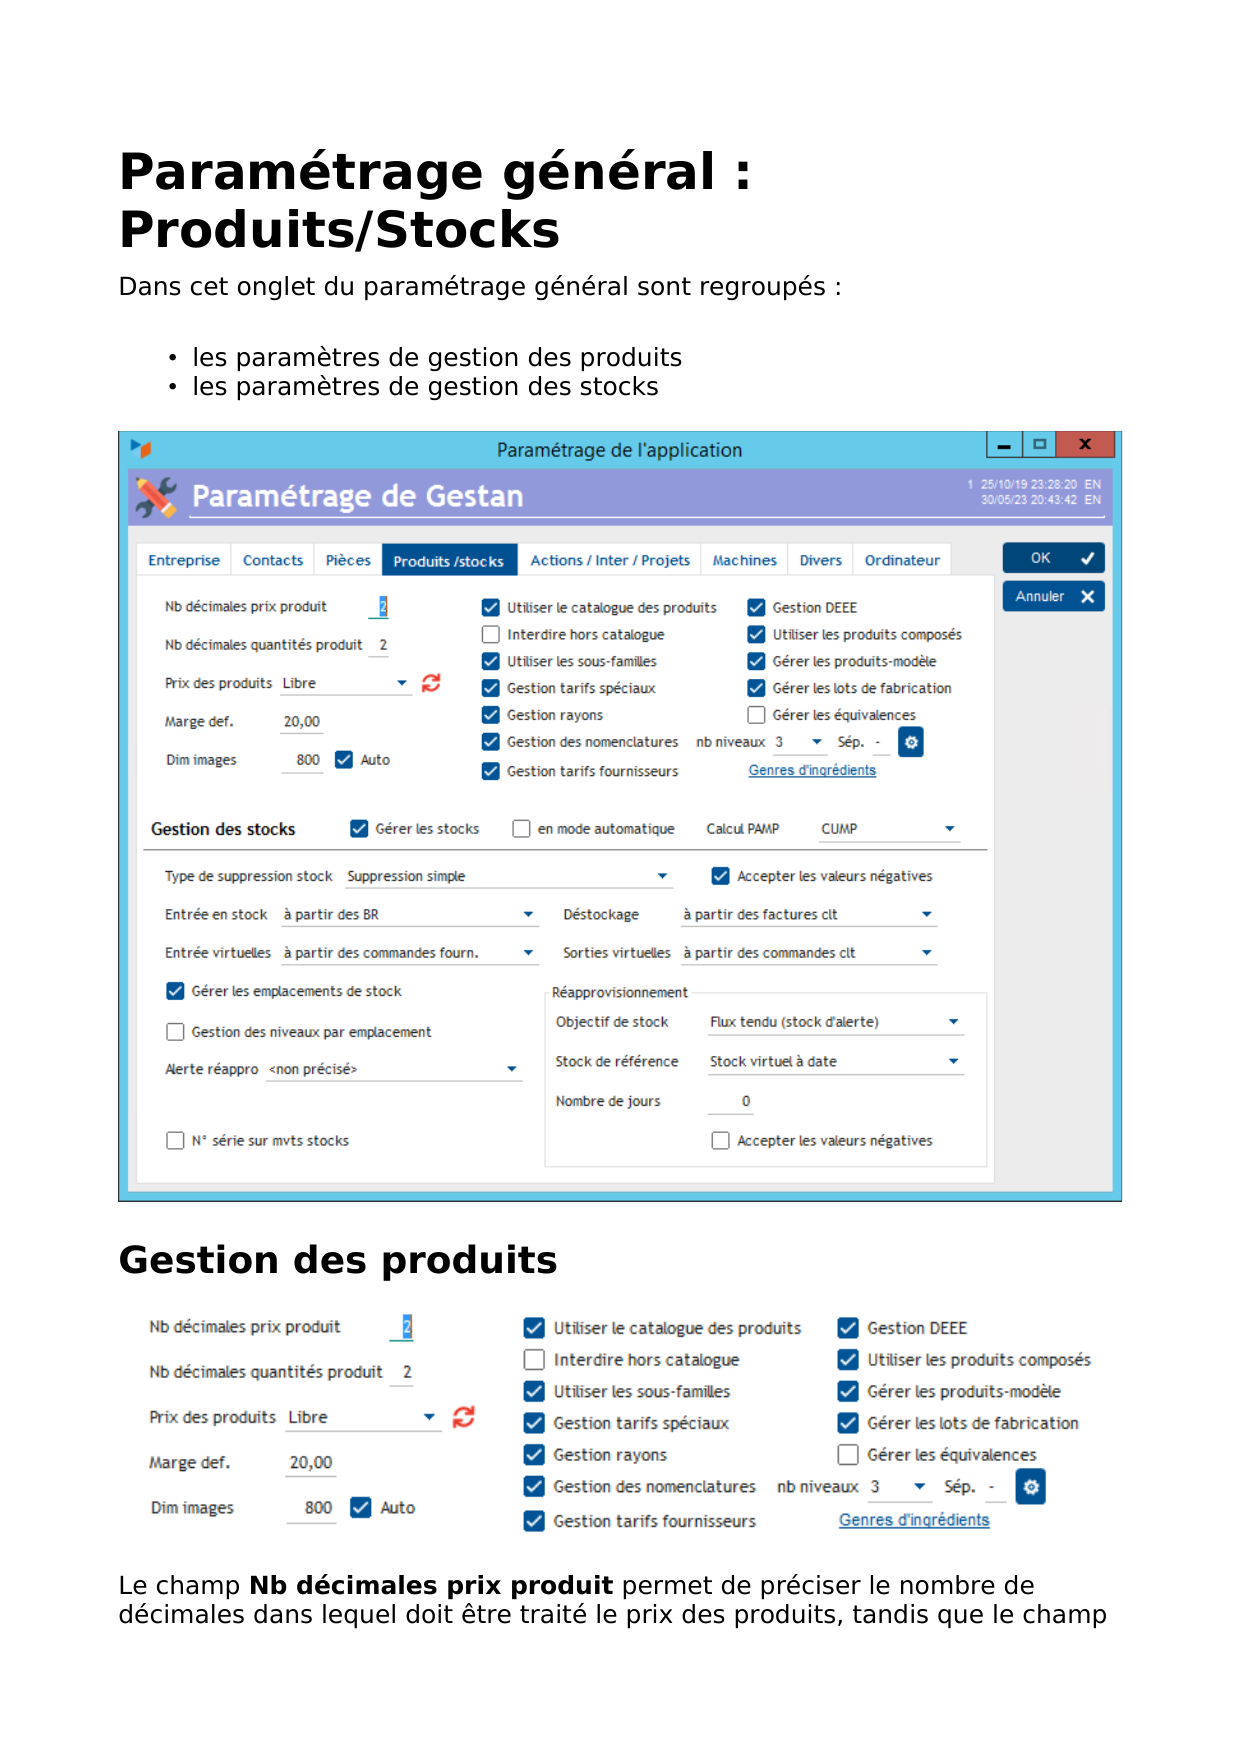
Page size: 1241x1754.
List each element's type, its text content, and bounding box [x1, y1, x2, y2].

list les paramètres de gestion des stocks [177, 372, 1122, 402]
subtitle Gestion des produits [118, 1239, 1122, 1283]
subtitle Paramétrage général : Produits/Stocks [118, 143, 1122, 259]
text Le champ Nb décimales prix produit permet de préciser le nombre de décimales dans lequel doit être traité le prix des produits, tandis que le champ [118, 1571, 1122, 1630]
picture [118, 431, 1123, 1202]
list les paramètres de gestion des produits [177, 343, 1122, 372]
text Dans cet onglet du paramétrage général sont regroupés : [118, 272, 1122, 301]
picture [118, 1295, 1123, 1559]
